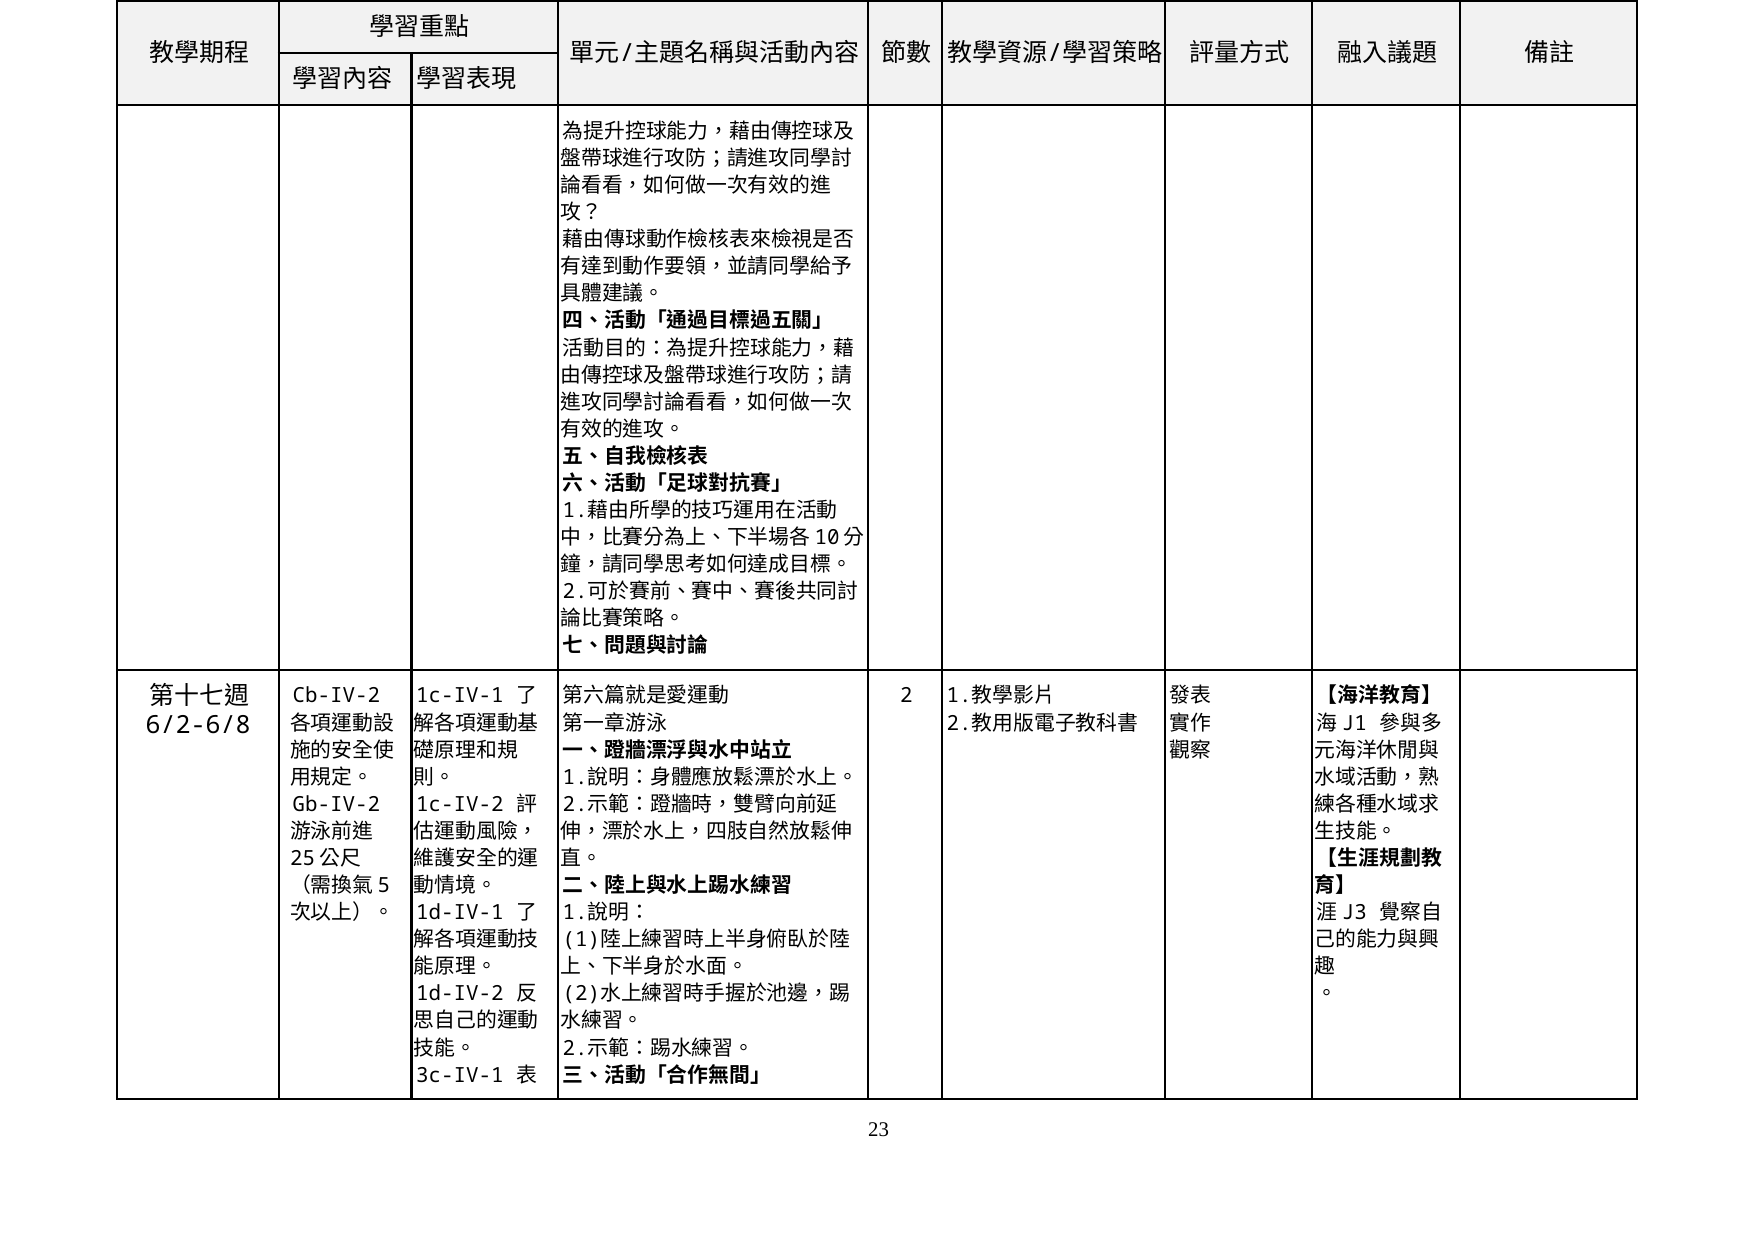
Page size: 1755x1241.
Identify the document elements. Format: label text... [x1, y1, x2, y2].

table_header 融入議題 [1313, 2, 1459, 104]
table_cell [413, 106, 557, 669]
table_cell 1.教學影片 2.教用版電子教科書 [943, 671, 1164, 1098]
table_cell 1c-IV-1 了解各項運動基礎原理和規則。 1c-IV-2 評估運動風險，維護安全的運動情境。 1d-IV-1 了解各項運動技能原理。 1d-IV-2 反思自己的運動技能。 3c-IV-1 表 [413, 671, 557, 1098]
table_header 教學期程 [118, 2, 278, 104]
table_cell [118, 106, 278, 669]
table_cell 發表 實作 觀察 [1166, 671, 1311, 1098]
table_cell [1461, 671, 1636, 1098]
table_cell Cb-IV-2 各項運動設施的安全使用規定。 Gb-IV-2 游泳前進25公尺（需換氣5次以上）。 [280, 671, 410, 1098]
table_cell [1461, 106, 1636, 669]
table_header 單元/主題名稱與活動內容 [559, 2, 867, 104]
table_header 節數 [869, 2, 941, 104]
table_cell 【海洋教育】 海J1 參與多元海洋休閒與水域活動，熟練各種水域求生技能。 【生涯規劃教育】 涯J3 覺察自己的能力與興趣 。 [1313, 671, 1459, 1098]
table_cell [280, 106, 410, 669]
table_cell [1166, 106, 1311, 669]
table_cell 第六篇就是愛運動 第一章游泳 一、蹬牆漂浮與水中站立 1.說明：身體應放鬆漂於水上。 2.示範：蹬牆時，雙臂向前延伸，漂於水上，四肢自然放鬆伸直。 二、陸上與水上踢水練習 1.說明： (1)陸上練習時上半身俯臥於陸上、下半身於水面。 (2)水上練習時手握於池邊，踢水練習。 2.示範：踢水練習。 三、活動「合作無間」 [559, 671, 867, 1098]
table_cell [943, 106, 1164, 669]
table_header 評量方式 [1166, 2, 1311, 104]
table_cell 為提升控球能力，藉由傳控球及盤帶球進行攻防；請進攻同學討論看看，如何做一次有效的進攻？ 藉由傳球動作檢核表來檢視是否有達到動作要領，並請同學給予具體建議。 四、活動「通過目標過五關」 活動目的：為提升控球能力，藉由傳控球及盤帶球進行攻防；請進攻同學討論看看，如何做一次有效的進攻。 五、自我檢核表 六、活動「足球對抗賽」 1.藉由所學的技巧運用在活動中，比賽分為上、下半場各10分鐘，請同學思考如何達成目標。 2.可於賽前、賽中、賽後共同討論比賽策略。 七、問題與討論 [559, 106, 867, 669]
table_cell 學習表現 [413, 54, 557, 104]
table_cell [1313, 106, 1459, 669]
table_header 教學資源/學習策略 [943, 2, 1164, 104]
table_cell [869, 106, 941, 669]
table_header 備註 [1461, 2, 1636, 104]
table_cell 2 [869, 671, 941, 1098]
table_cell 第十七週6/2-6/8 [118, 671, 278, 1098]
table_header 學習重點 [280, 2, 557, 52]
table_cell 學習內容 [280, 54, 410, 104]
